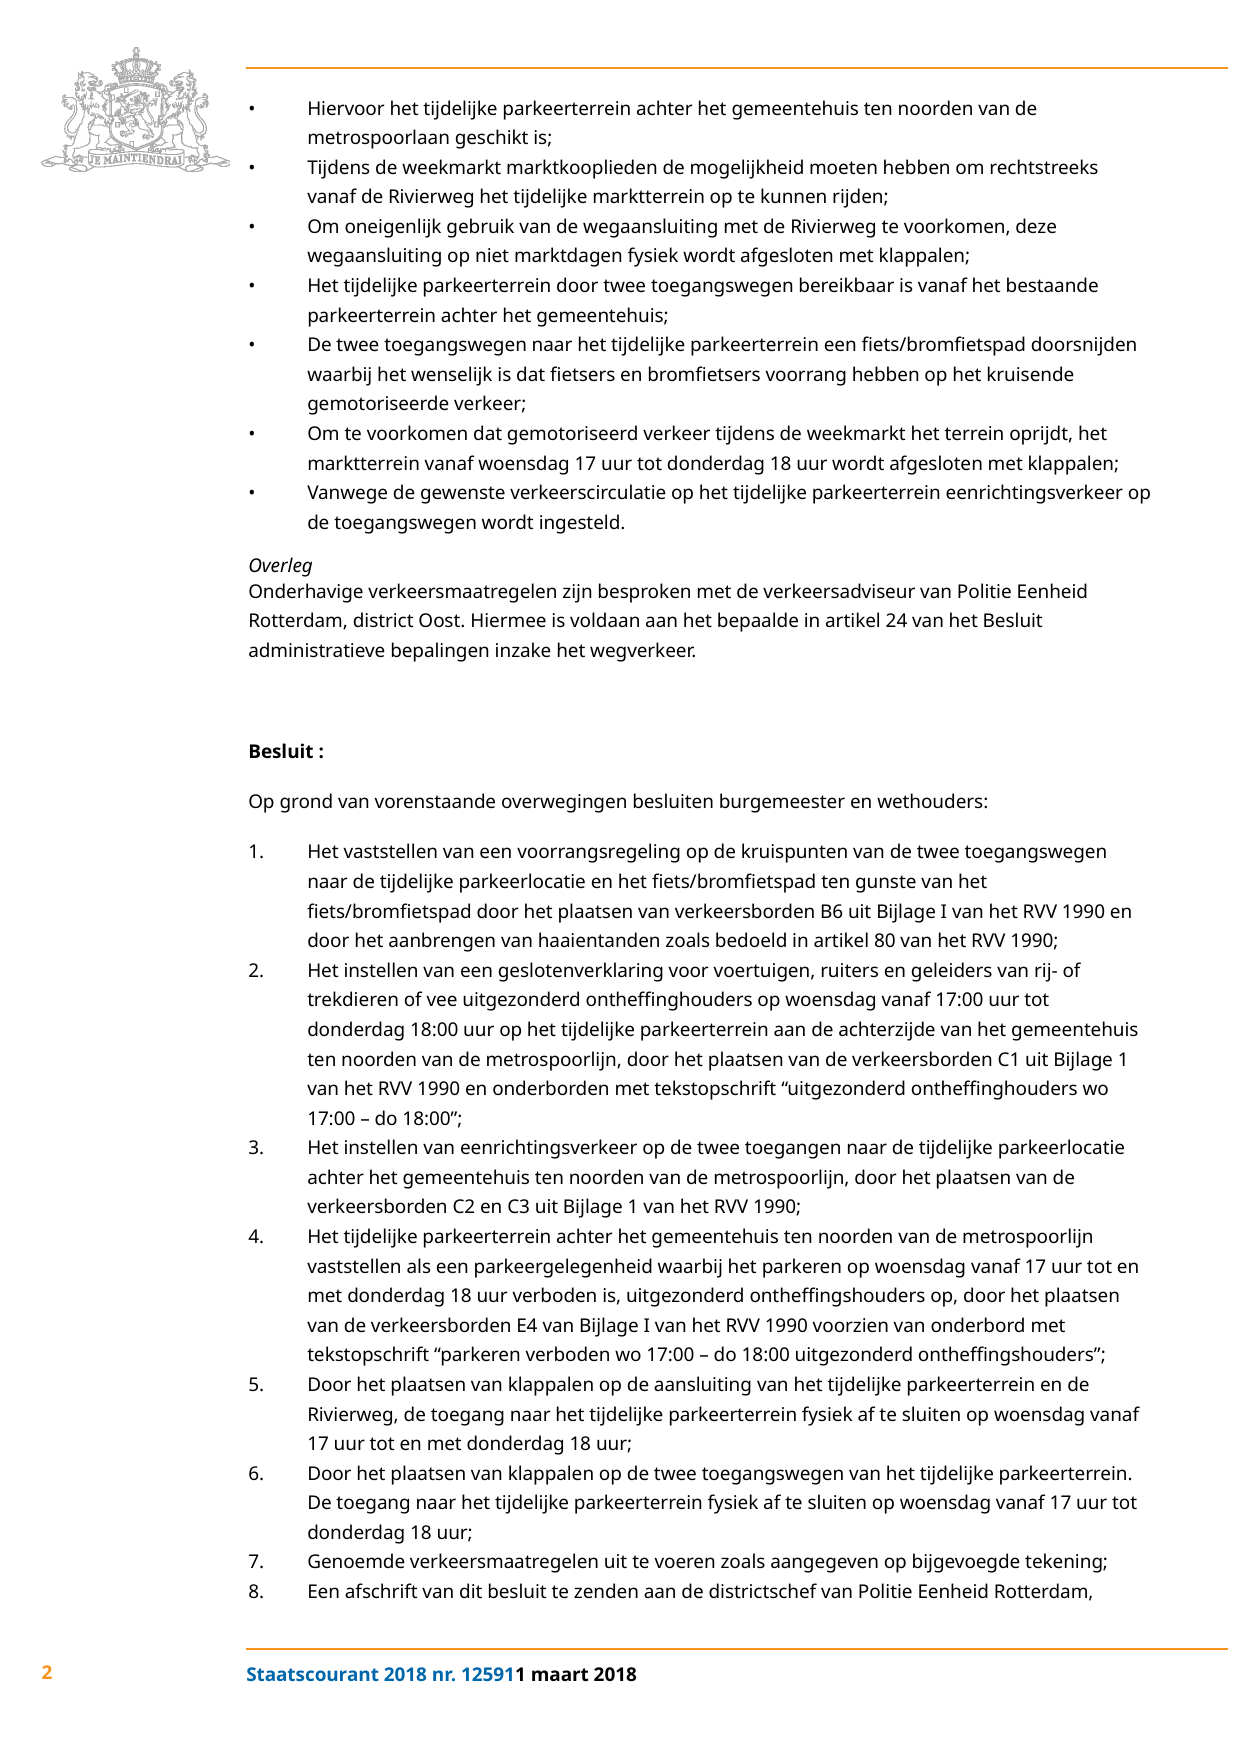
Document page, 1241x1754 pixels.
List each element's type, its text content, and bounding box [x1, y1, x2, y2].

text Onderhavige verkeersmaatregelen zijn besproken met de verkeersadviseur van Politie Eenheid Rotterdam, district Oost. Hiermee is voldaan aan het bepaalde in artikel 24 van het Besluit administratieve bepalingen inzake het wegverkeer. [248, 578, 1152, 663]
list Door het plaatsen van klappalen op de twee toegangswegen van het tijdelijke parkeerterrein. De toegang naar het tijdelijke parkeerterrein fysiek af te sluiten op woensdag vanaf 17 uur tot donderdag 18 uur; [248, 1460, 1152, 1545]
list Genoemde verkeersmaatregelen uit te voeren zoals aangegeven op bijgevoegde tekening; [248, 1549, 1152, 1574]
list Hiervoor het tijdelijke parkeerterrein achter het gemeentehuis ten noorden van de metrospoorlaan geschikt is; [248, 95, 1152, 150]
list De twee toegangswegen naar het tijdelijke parkeerterrein een fiets/bromfietspad doorsnijden waarbij het wenselijk is dat fietsers en bromfietsers voorrang hebben op het kruisende gemotoriseerde verkeer; [248, 331, 1152, 416]
list Het vaststellen van een voorrangsregeling op de kruispunten van de twee toegangswegen naar de tijdelijke parkeerlocatie en het fiets/bromfietspad ten gunste van het fiets/bromfietspad door het plaatsen van verkeersborden B6 uit Bijlage I van het RVV 1990 en door het aanbrengen van haaientanden zoals bedoeld in artikel 80 van het RVV 1990; [248, 839, 1152, 953]
list Om te voorkomen dat gemotoriseerd verkeer tijdens de weekmarkt het terrein oprijdt, het marktterrein vanaf woensdag 17 uur tot donderdag 18 uur wordt afgesloten met klappalen; [248, 420, 1152, 476]
text Op grond van vorenstaande overwegingen besluiten burgemeester en wethouders: [248, 788, 1152, 814]
list Het instellen van een geslotenverklaring voor voertuigen, ruiters en geleiders van rij- of trekdieren of vee uitgezonderd ontheffinghouders op woensdag vanaf 17:00 uur tot donderdag 18:00 uur op het tijdelijke parkeerterrein aan de achterzijde van het gemeentehuis ten noorden van de metrospoorlijn, door het plaatsen van de verkeersborden C1 uit Bijlage 1 van het RVV 1990 en onderborden met tekstopschrift “uitgezonderd ontheffinghouders wo 17:00 – do 18:00”; [248, 957, 1152, 1131]
list Door het plaatsen van klappalen op de aansluiting van het tijdelijke parkeerterrein en de Rivierweg, de toegang naar het tijdelijke parkeerterrein fysiek af te sluiten op woensdag vanaf 17 uur tot en met donderdag 18 uur; [248, 1371, 1152, 1456]
list Een afschrift van dit besluit te zenden aan de districtschef van Politie Eenheid Rotterdam, [248, 1578, 1152, 1604]
list Het tijdelijke parkeerterrein achter het gemeentehuis ten noorden van de metrospoorlijn vaststellen als een parkeergelegenheid waarbij het parkeren op woensdag vanaf 17 uur tot en met donderdag 18 uur verboden is, uitgezonderd ontheffingshouders op, door het plaatsen van de verkeersborden E4 van Bijlage I van het RVV 1990 voorzien van onderbord met tekstopschrift “parkeren verboden wo 17:00 – do 18:00 uitgezonderd ontheffingshouders”; [248, 1223, 1152, 1367]
list Vanwege de gewenste verkeerscirculatie op het tijdelijke parkeerterrein eenrichtingsverkeer op de toegangswegen wordt ingesteld. [248, 479, 1152, 535]
list Om oneigenlijk gebruik van de wegaansluiting met de Rivierweg te voorkomen, deze wegaansluiting op niet marktdagen fysiek wordt afgesloten met klappalen; [248, 213, 1152, 268]
list Het instellen van eenrichtingsverkeer op de twee toegangen naar de tijdelijke parkeerlocatie achter het gemeentehuis ten noorden van de metrospoorlijn, door het plaatsen van de verkeersborden C2 en C3 uit Bijlage 1 van het RVV 1990; [248, 1134, 1152, 1219]
list Het tijdelijke parkeerterrein door twee toegangswegen bereikbaar is vanaf het bestaande parkeerterrein achter het gemeentehuis; [248, 272, 1152, 328]
text Overleg [248, 552, 1152, 578]
list Tijdens de weekmarkt marktkooplieden de mogelijkheid moeten hebben om rechtstreeks vanaf de Rivierweg het tijdelijke marktterrein op te kunnen rijden; [248, 154, 1152, 209]
text Besluit : [248, 738, 1152, 763]
picture [41, 47, 231, 172]
